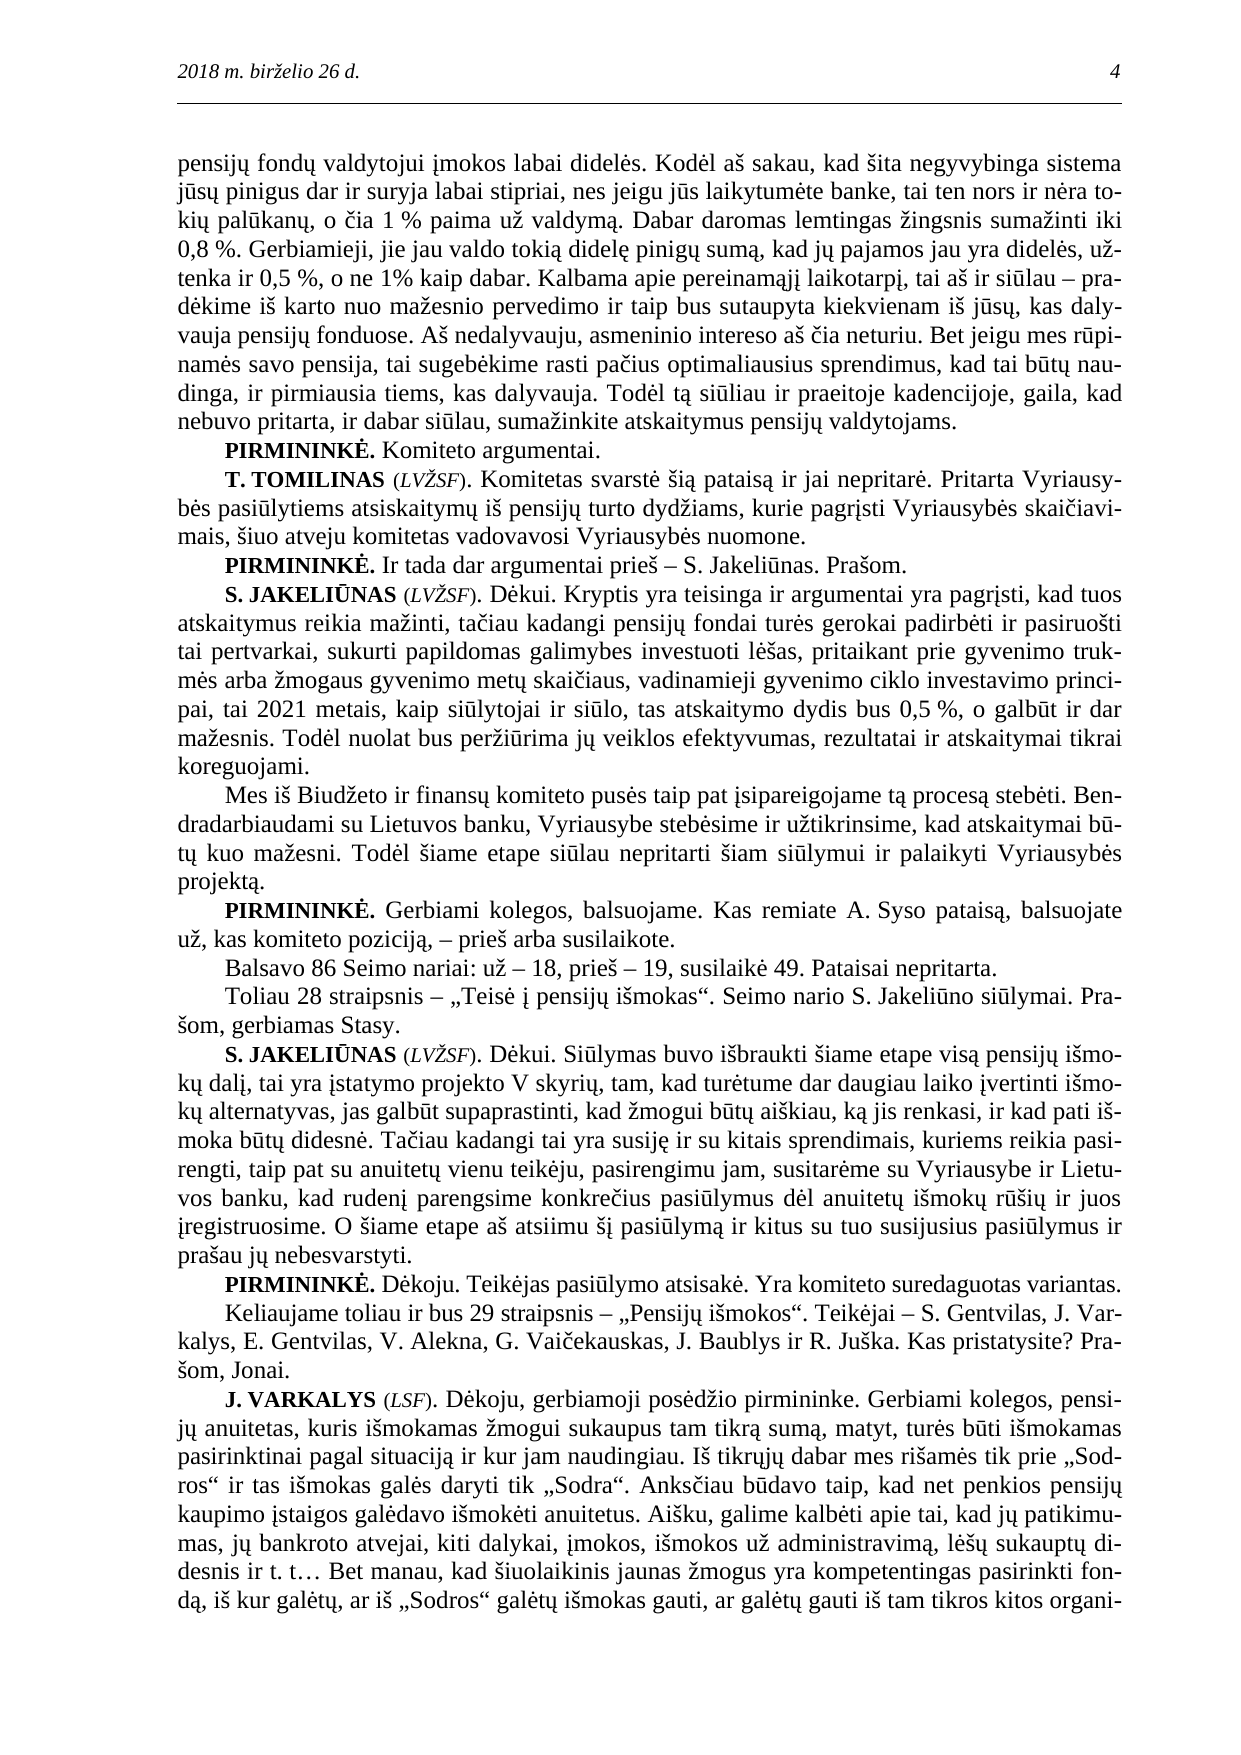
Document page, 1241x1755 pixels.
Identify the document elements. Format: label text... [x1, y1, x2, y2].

text PIRMININKĖ. Ir ta­da dar ar­gu­men­tai prieš – S. Ja­ke­liū­nas. Pra­šom. [177, 550, 1122, 579]
text PIRMININKĖ. Ger­bia­mi ko­le­gos, bal­suo­ja­me. Kas re­mia­te A. Sy­so pa­tai­są, bal­suo­ja­te už, kas ko­mi­te­to po­zi­ci­ją, – prieš ar­ba su­si­lai­ko­te. [177, 895, 1122, 953]
text Mes iš Biu­dže­to ir fi­nan­sų ko­mi­te­to pu­sės taip pat įsi­pa­rei­go­ja­me tą pro­ce­są ste­bė­ti. Ben­dra­dar­biau­da­mi su Lie­tu­vos ban­ku, Vy­riau­sy­be ste­bė­si­me ir už­tik­rin­si­me, kad at­skai­ty­mai bū­tų kuo ma­žes­ni. To­dėl šia­me eta­pe siū­lau ne­pri­tar­ti šiam siū­ly­mui ir pa­lai­ky­ti Vy­riau­sy­bės pro­jek­tą. [177, 780, 1122, 895]
text S. JAKELIŪNAS (LVŽSF). Dė­kui. Siū­ly­mas bu­vo iš­brauk­ti šia­me eta­pe vi­są pen­si­jų iš­mo­kų da­lį, tai yra įsta­ty­mo pro­jek­to V sky­rių, tam, kad tu­rė­tu­me dar dau­giau lai­ko įver­tin­ti iš­mo­kų al­ter­na­ty­vas, jas gal­būt su­pap­ras­tin­ti, kad žmo­gui bū­tų aiš­kiau, ką jis ren­ka­si, ir kad pa­ti iš­mo­ka bū­tų di­des­nė. Ta­čiau ka­dan­gi tai yra su­si­ję ir su ki­tais spren­di­mais, ku­riems rei­kia pa­si­reng­ti, taip pat su anui­te­tų vie­nu tei­kė­ju, pa­si­ren­gi­mu jam, su­si­ta­rė­me su Vy­riau­sy­be ir Lie­tu­vos ban­ku, kad ru­de­nį pa­reng­si­me kon­kre­čius pa­siū­ly­mus dėl anui­te­tų iš­mo­kų rū­šių ir juos įre­gist­ruo­si­me. O šia­me eta­pe aš at­si­i­mu šį pa­siū­ly­mą ir ki­tus su tuo su­si­ju­sius pa­siū­ly­mus ir pra­šau jų ne­be­svars­ty­ti. [177, 1039, 1122, 1269]
text Ke­liau­ja­me to­liau ir bus 29 straips­nis – „Pen­si­jų iš­mo­kos“. Tei­kė­jai – S. Gent­vi­las, J. Var­ka­lys, E. Gent­vi­las, V. Alek­na, G. Vai­če­kaus­kas, J. Baub­lys ir R. Juš­ka. Kas pri­sta­ty­si­te? Pra­šom, Jo­nai. [177, 1298, 1122, 1384]
text Bal­sa­vo 86 Sei­mo na­riai: už – 18, prieš – 19, su­si­lai­kė 49. Pa­tai­sai ne­pri­tar­ta. [177, 953, 1122, 981]
text S. JAKELIŪNAS (LVŽSF). Dė­kui. Kryp­tis yra tei­sin­ga ir ar­gu­men­tai yra pa­grįs­ti, kad tuos at­skai­ty­mus rei­kia ma­žin­ti, ta­čiau ka­dan­gi pen­si­jų fon­dai tu­rės ge­ro­kai pa­dir­bė­ti ir pa­si­ruoš­ti tai per­tvar­kai, su­kur­ti pa­pil­do­mas ga­li­my­bes in­ves­tuo­ti lė­šas, pri­tai­kant prie gy­ve­ni­mo truk­mės ar­ba žmo­gaus gy­ve­ni­mo me­tų skai­čiaus, va­di­na­mie­ji gy­ve­ni­mo cik­lo in­ves­ta­vi­mo prin­ci­pai, tai 2021 me­tais, kaip siū­ly­to­jai ir siū­lo, tas at­skai­ty­mo dy­dis bus 0,5 %, o gal­būt ir dar ma­žes­nis. To­dėl nuo­lat bus per­žiū­ri­ma jų veik­los efek­ty­vu­mas, re­zul­ta­tai ir at­skai­ty­mai tik­rai ko­re­guo­ja­mi. [177, 579, 1122, 780]
text J. VARKALYS (LSF). Dė­ko­ju, ger­bia­mo­ji po­sė­džio pir­mi­nin­ke. Ger­bia­mi ko­le­gos, pen­si­jų anui­te­tas, ku­ris iš­mo­ka­mas žmo­gui su­kau­pus tam tik­rą su­mą, ma­tyt, tu­rės bū­ti iš­mo­ka­mas pa­si­rink­ti­nai pa­gal si­tu­a­ci­ją ir kur jam nau­din­giau. Iš tik­rų­jų da­bar mes ri­ša­mės tik prie „Sod­ros“ ir tas iš­mo­kas ga­lės da­ry­ti tik „Sod­ra“. Anks­čiau bū­da­vo taip, kad net pen­kios pen­si­jų kau­pi­mo įstai­gos ga­lė­da­vo iš­mo­kė­ti anui­te­tus. Aiš­ku, ga­li­me kal­bė­ti apie tai, kad jų pa­ti­ki­mu­mas, jų ban­kro­to at­ve­jai, ki­ti da­ly­kai, įmo­kos, iš­mo­kos už ad­mi­nist­ra­vi­mą, lė­šų su­kaup­tų di­des­nis ir t. t… Bet ma­nau, kad šiuo­lai­ki­nis jau­nas žmo­gus yra kom­pe­ten­tin­gas pa­si­rink­ti fon­dą, iš kur ga­lė­tų, ar iš „Sod­ros“ ga­lė­tų iš­mo­kas gau­ti, ar ga­lė­tų gau­ti iš tam tik­ros ki­tos or­ga­ni­ [177, 1384, 1122, 1614]
text T. TOMILINAS (LVŽSF). Ko­mi­te­tas svars­tė šią pa­tai­są ir jai ne­pri­ta­rė. Pri­tar­ta Vy­riau­sy­bės pa­siū­ly­tiems at­si­skai­ty­mų iš pen­si­jų tur­to dy­džiams, ku­rie pa­grįs­ti Vy­riau­sy­bės skai­čia­vi­mais, šiuo at­ve­ju ko­mi­te­tas va­do­va­vo­si Vy­riau­sy­bės nuo­mo­ne. [177, 464, 1122, 550]
text PIRMININKĖ. Dė­ko­ju. Tei­kė­jas pa­siū­ly­mo at­si­sa­kė. Yra ko­mi­te­to su­re­da­guo­tas va­rian­tas. [177, 1269, 1122, 1298]
text PIRMININKĖ. Ko­mi­te­to ar­gu­men­tai. [177, 435, 1122, 464]
text To­liau 28 straips­nis – „Tei­sė į pen­si­jų iš­mo­kas“. Sei­mo na­rio S. Ja­ke­liū­no siū­ly­mai. Pra­šom, ger­bia­mas Sta­sy. [177, 981, 1122, 1039]
text pen­si­jų fon­dų val­dy­to­jui įmo­kos la­bai di­de­lės. Ko­dėl aš sa­kau, kad ši­ta ne­gy­vy­bin­ga sis­te­ma jū­sų pi­ni­gus dar ir su­ry­ja la­bai stip­riai, nes jei­gu jūs lai­ky­tu­mė­te ban­ke, tai ten nors ir nė­ra to­kių pa­lū­ka­nų, o čia 1 % pa­ima už val­dy­mą. Da­bar da­ro­mas lem­tin­gas žings­nis su­ma­žin­ti iki 0,8 %. Ger­bia­mie­ji, jie jau val­do to­kią di­de­lę pi­ni­gų su­mą, kad jų pa­ja­mos jau yra di­de­lės, už­ten­ka ir 0,5 %, o ne 1% kaip da­bar. Kal­ba­ma apie per­ei­na­mą­jį lai­ko­tar­pį, tai aš ir siū­lau – pra­dė­ki­me iš kar­to nuo ma­žes­nio per­ve­di­mo ir taip bus su­tau­py­ta kiek­vie­nam iš jū­sų, kas da­ly­vau­ja pen­si­jų fon­duo­se. Aš ne­da­ly­vau­ju, as­me­ni­nio in­te­re­so aš čia ne­tu­riu. Bet jei­gu mes rū­pi­na­mės sa­vo pen­si­ja, tai su­ge­bė­ki­me ras­ti pa­čius op­ti­ma­liau­sius spren­di­mus, kad tai bū­tų nau­din­ga, ir pir­miau­sia tiems, kas da­ly­vau­ja. To­dėl tą siū­liau ir pra­ei­to­je ka­den­ci­jo­je, gai­la, kad ne­bu­vo pri­tar­ta, ir da­bar siū­lau, su­ma­žin­ki­te at­skai­ty­mus pen­si­jų val­dy­to­jams. [177, 148, 1122, 435]
